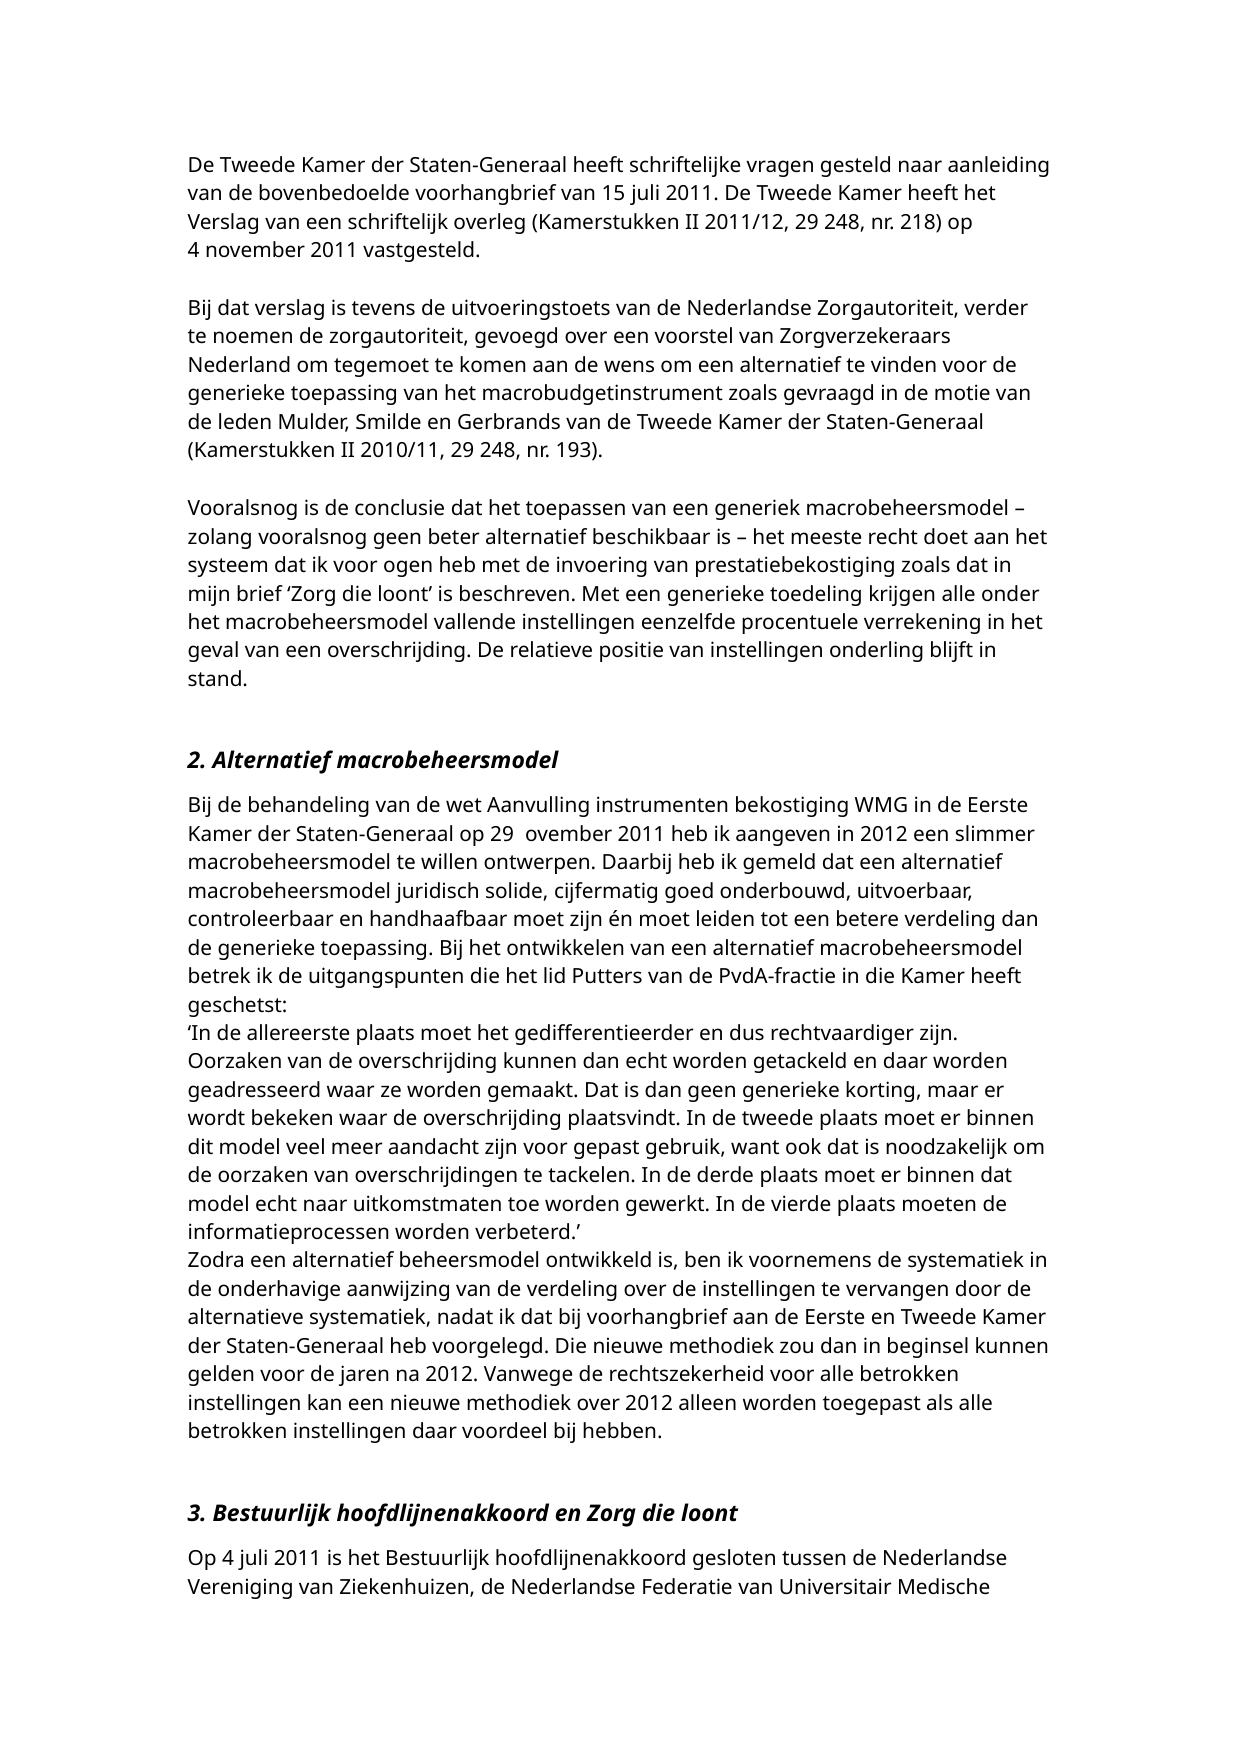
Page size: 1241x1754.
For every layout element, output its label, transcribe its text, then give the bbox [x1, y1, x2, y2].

text Zodra een alternatief beheersmodel ontwikkeld is, ben ik voornemens de systematiek in de onderhavige aanwijzing van de verdeling over de instellingen te vervangen door de alternatieve systematiek, nadat ik dat bij voorhangbrief aan de Eerste en Tweede Kamer der Staten-Generaal heb voorgelegd. Die nieuwe methodiek zou dan in beginsel kunnen gelden voor de jaren na 2012. Vanwege de rechtszekerheid voor alle betrokken instellingen kan een nieuwe methodiek over 2012 alleen worden toegepast als alle betrokken instellingen daar voordeel bij hebben. [187, 1303, 1053, 1503]
text Vooralsnog is de conclusie dat het toepassen van een generiek macrobeheersmodel – zolang vooralsnog geen beter alternatief beschikbaar is – het meeste recht doet aan het systeem dat ik voor ogen heb met de invoering van prestatiebekostiging zoals dat in mijn brief ‘Zorg die loont’ is beschreven. Met een generieke toedeling krijgen alle onder het macrobeheersmodel vallende instellingen eenzelfde procentuele verrekening in het geval van een overschrijding. De relatieve positie van instellingen onderling blijft in stand. [187, 551, 1053, 750]
text De Tweede Kamer der Staten-Generaal heeft schriftelijke vragen gesteld naar aanleiding van de bovenbedoelde voorhangbrief van 15 juli 2011. De Tweede Kamer heeft het Verslag van een schriftelijk overleg (Kamerstukken II 2011/12, 29 248, nr. 218) op 4 november 2011 vastgesteld. [187, 208, 1053, 322]
text Bij dat verslag is tevens de uitvoeringstoets van de Nederlandse Zorgautoriteit, verder te noemen de zorgautoriteit, gevoegd over een voorstel van Zorgverzekeraars Nederland om tegemoet te komen aan de wens om een alternatief te vinden voor de generieke toepassing van het macrobudgetinstrument zoals gevraagd in de motie van de leden Mulder, Smilde en Gerbrands van de Tweede Kamer der Staten-Generaal (Kamerstukken II 2010/11, 29 248, nr. 193). [187, 351, 1053, 522]
subtitle 2. Alternatief macrobeheersmodel [187, 802, 1053, 833]
text ‘In de allereerste plaats moet het gedifferentieerder en dus rechtvaardiger zijn. Oorzaken van de overschrijding kunnen dan echt worden getackeld en daar worden geadresseerd waar ze worden gemaakt. Dat is dan geen generieke korting, maar er wordt bekeken waar de overschrijding plaatsvindt. In de tweede plaats moet er binnen dit model veel meer aandacht zijn voor gepast gebruik, want ook dat is noodzakelijk om de oorzaken van overschrijdingen te tackelen. In de derde plaats moet er binnen dat model echt naar uitkomstmaten toe worden gewerkt. In de vierde plaats moeten de informatieprocessen worden verbeterd.’ [187, 1076, 1053, 1303]
text De Eerste Kamer heeft bij brief van 16 september 2011 (kenmerk 148140.04u)in reactie op de laatste voorhangbrief laten weten zich het recht voor te behouden om een week na behandeling van bedoeld wetsvoorstel in die Kamer op de voornemens in die voorhangbrief terug te komen. In het voorlopig verslag van bedoeld wetsvoorstel heeft de Eerste Kamer niettemin vragen over het macrobeheersmodel gesteld die in de memorie van antwoord van 9 november 2011 zijn beantwoord (Kamerstukken I 2011/12, 32 393, C). [187, 150, 1053, 178]
text Bij de behandeling van de wet Aanvulling instrumenten bekostiging WMG in de Eerste Kamer der Staten-Generaal op 29 ovember 2011 heb ik aangeven in 2012 een slimmer macrobeheersmodel te willen ontwerpen. Daarbij heb ik gemeld dat een alternatief macrobeheersmodel juridisch solide, cijfermatig goed onderbouwd, uitvoerbaar, controleerbaar en handhaafbaar moet zijn én moet leiden tot een betere verdeling dan de generieke toepassing. Bij het ontwikkelen van een alternatief macrobeheersmodel betrek ik de uitgangspunten die het lid Putters van de PvdA-fractie in die Kamer heeft geschetst: [187, 848, 1053, 1076]
